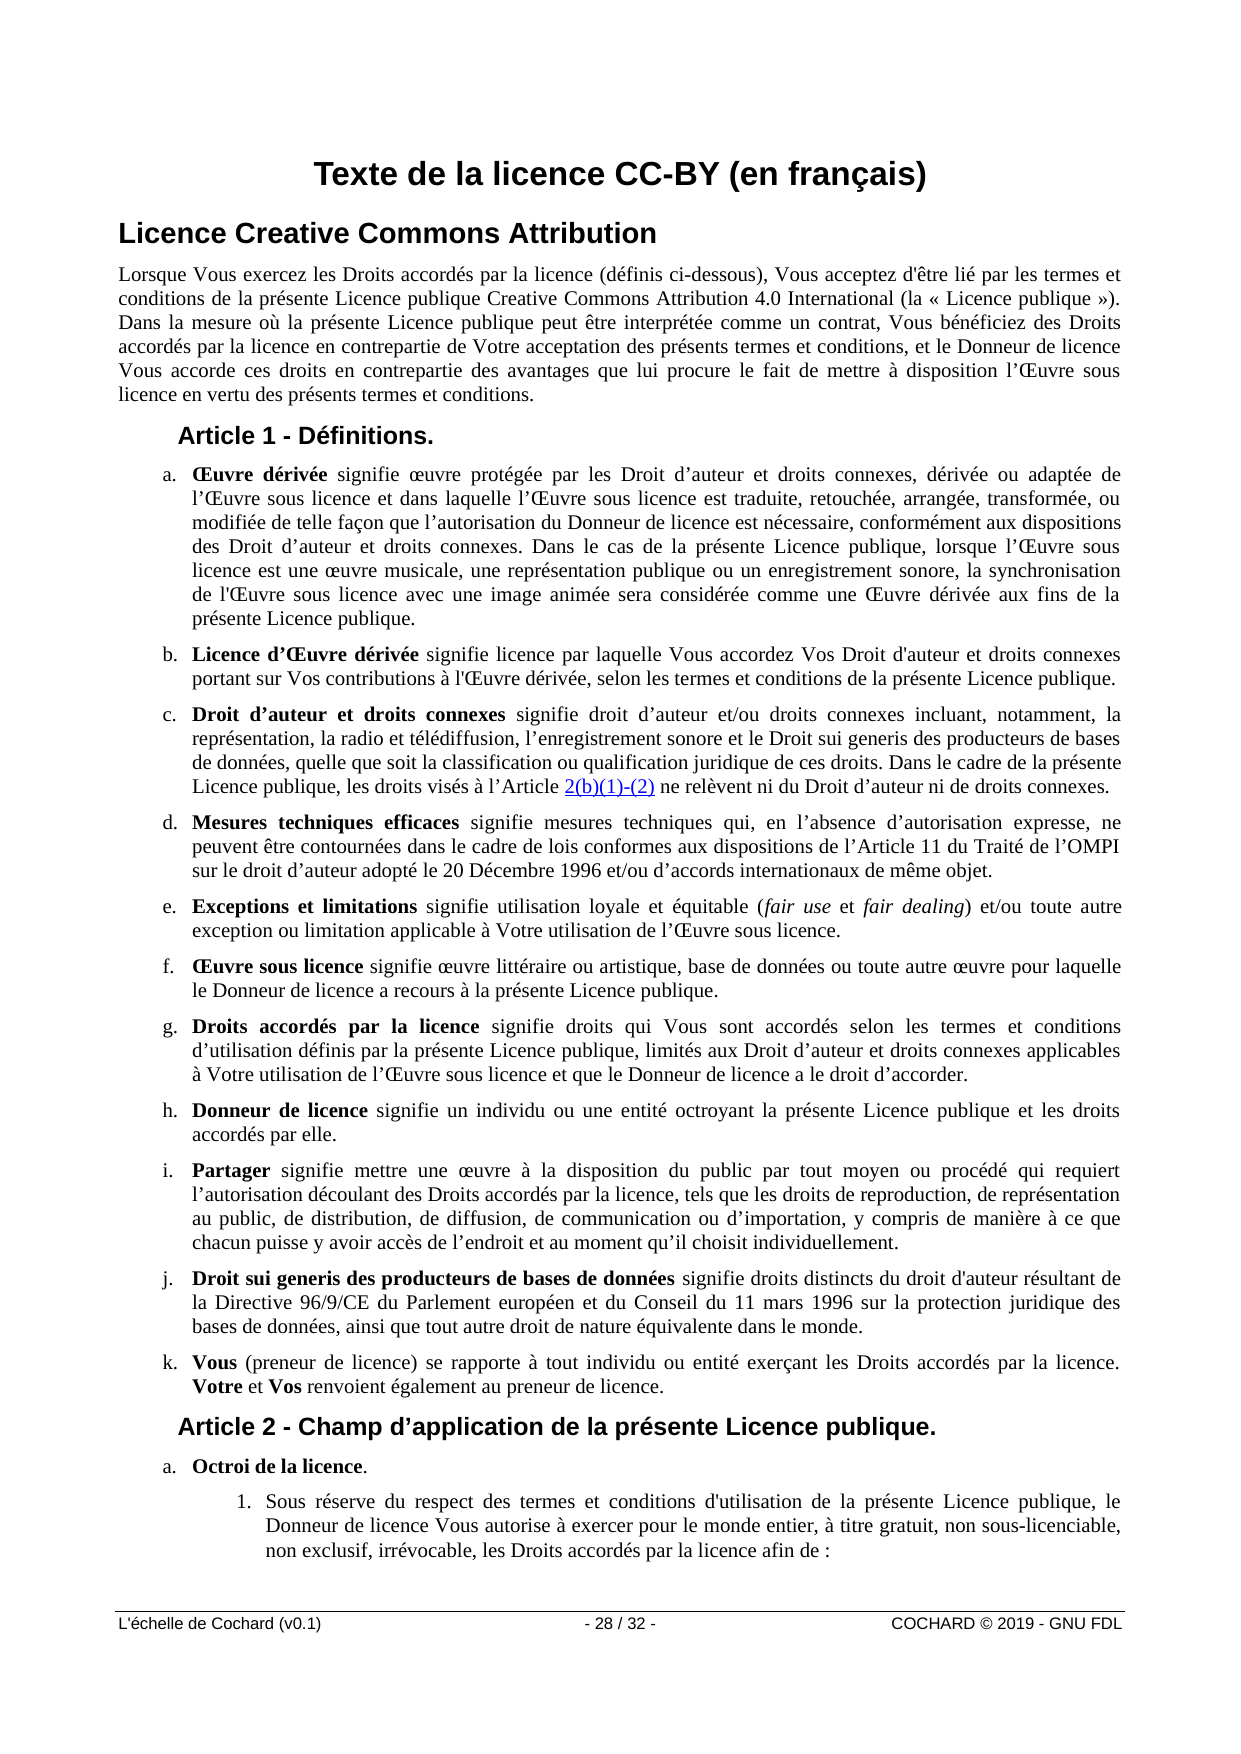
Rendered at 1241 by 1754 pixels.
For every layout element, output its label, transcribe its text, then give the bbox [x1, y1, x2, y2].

list Vous (preneur de licence) se rapporte à tout individu ou entité exerçant les Droits accordés par la licence. Votre et Vos renvoient également au preneur de licence. [162, 1349, 1122, 1398]
list Mesures techniques efficaces signifie mesures techniques qui, en l’absence d’autorisation expresse, ne peuvent être contournées dans le cadre de lois conformes aux dispositions de l’Article 11 du Traité de l’OMPI sur le droit d’auteur adopté le 20 Décembre 1996 et/ou d’accords internationaux de même objet. [162, 810, 1122, 882]
list Œuvre sous licence signifie œuvre littéraire ou artistique, base de données ou toute autre œuvre pour laquelle le Donneur de licence a recours à la présente Licence publique. [162, 954, 1122, 1002]
list Droits accordés par la licence signifie droits qui Vous sont accordés selon les termes et conditions d’utilisation définis par la présente Licence publique, limités aux Droit d’auteur et droits connexes applicables à Votre utilisation de l’Œuvre sous licence et que le Donneur de licence a le droit d’accorder. [162, 1014, 1122, 1086]
list Droit sui generis des producteurs de bases de données signifie droits distincts du droit d'auteur résultant de la Directive 96/9/CE du Parlement européen et du Conseil du 11 mars 1996 sur la protection juridique des bases de données, ainsi que tout autre droit de nature équivalente dans le monde. [162, 1266, 1122, 1338]
list Sous réserve du respect des termes et conditions d'utilisation de la présente Licence publique, le Donneur de licence Vous autorise à exercer pour le monde entier, à titre gratuit, non sous-licenciable, non exclusif, irrévocable, les Droits accordés par la licence afin de : [236, 1489, 1122, 1562]
subtitle Licence Creative Commons Attribution [118, 216, 1122, 249]
list Octroi de la licence. [162, 1453, 1122, 1478]
subtitle Texte de la licence CC-BY (en français) [118, 153, 1122, 192]
list Exceptions et limitations signifie utilisation loyale et équitable (fair use et fair dealing) et/ou toute autre exception ou limitation applicable à Votre utilisation de l’Œuvre sous licence. [162, 894, 1122, 942]
list Œuvre dérivée signifie œuvre protégée par les Droit d’auteur et droits connexes, dérivée ou adaptée de l’Œuvre sous licence et dans laquelle l’Œuvre sous licence est traduite, retouchée, arrangée, transformée, ou modifiée de telle façon que l’autorisation du Donneur de licence est nécessaire, conformément aux dispositions des Droit d’auteur et droits connexes. Dans le cas de la présente Licence publique, lorsque l’Œuvre sous licence est une œuvre musicale, une représentation publique ou un enregistrement sonore, la synchronisation de l'Œuvre sous licence avec une image animée sera considérée comme une Œuvre dérivée aux fins de la présente Licence publique. [162, 462, 1122, 630]
list Partager signifie mettre une œuvre à la disposition du public par tout moyen ou procédé qui requiert l’autorisation découlant des Droits accordés par la licence, tels que les droits de reproduction, de représentation au public, de distribution, de diffusion, de communication ou d’importation, y compris de manière à ce que chacun puisse y avoir accès de l’endroit et au moment qu’il choisit individuellement. [162, 1158, 1122, 1254]
list Droit d’auteur et droits connexes signifie droit d’auteur et/ou droits connexes incluant, notamment, la représentation, la radio et télédiffusion, l’enregistrement sonore et le Droit sui generis des producteurs de bases de données, quelle que soit la classification ou qualification juridique de ces droits. Dans le cadre de la présente Licence publique, les droits visés à l’Article 2(b)(1)-(2) ne relèvent ni du Droit d’auteur ni de droits connexes. [162, 702, 1122, 798]
list Donneur de licence signifie un individu ou une entité octroyant la présente Licence publique et les droits accordés par elle. [162, 1098, 1122, 1146]
subtitle Article 2 - Champ d’application de la présente Licence publique. [118, 1412, 1122, 1441]
text Lorsque Vous exercez les Droits accordés par la licence (définis ci-dessous), Vous acceptez d'être lié par les termes et conditions de la présente Licence publique Creative Commons Attribution 4.0 International (la « Licence publique »). Dans la mesure où la présente Licence publique peut être interprétée comme un contrat, Vous bénéficiez des Droits accordés par la licence en contrepartie de Votre acceptation des présents termes et conditions, et le Donneur de licence Vous accorde ces droits en contrepartie des avantages que lui procure le fait de mettre à disposition l’Œuvre sous licence en vertu des présents termes et conditions. [118, 262, 1122, 406]
subtitle Article 1 - Définitions. [118, 421, 1122, 449]
list Licence d’Œuvre dérivée signifie licence par laquelle Vous accordez Vos Droit d'auteur et droits connexes portant sur Vos contributions à l'Œuvre dérivée, selon les termes et conditions de la présente Licence publique. [162, 642, 1122, 690]
